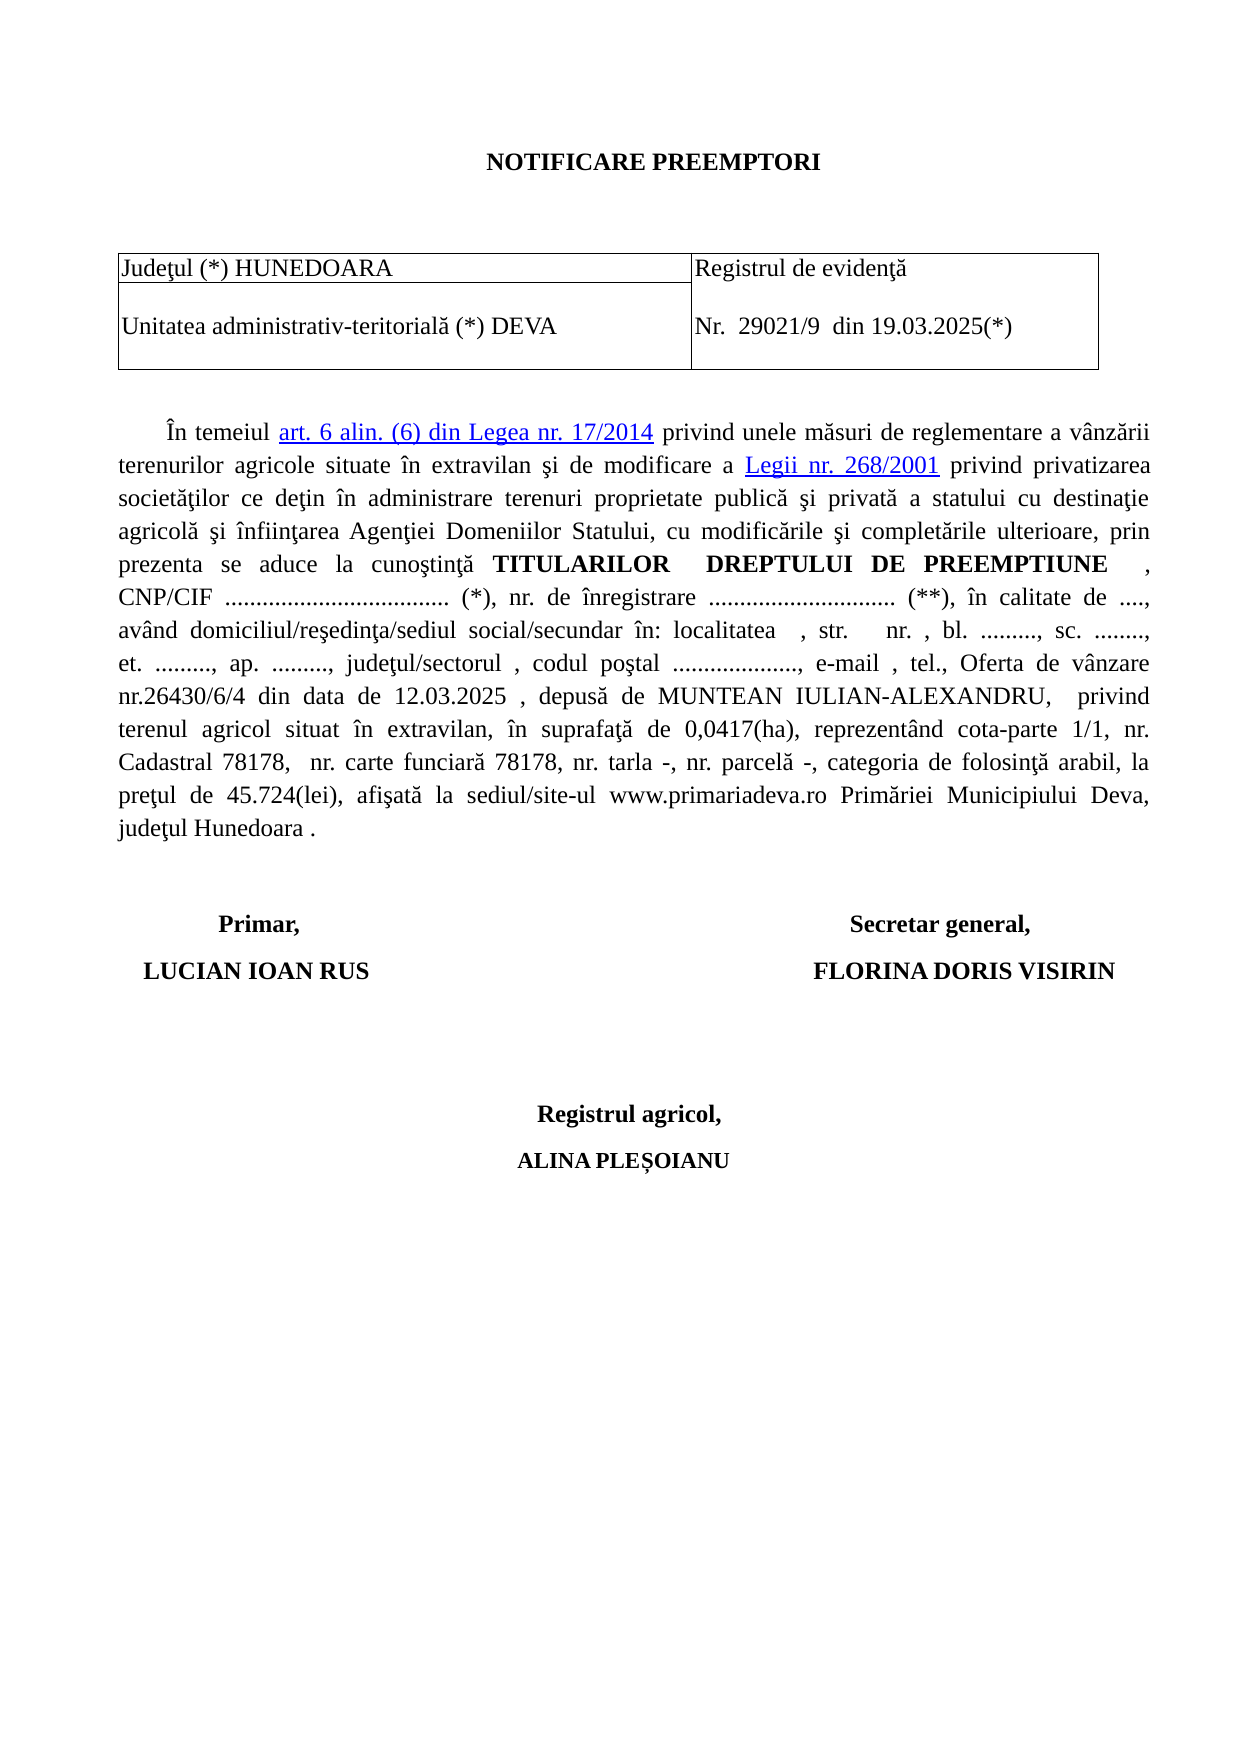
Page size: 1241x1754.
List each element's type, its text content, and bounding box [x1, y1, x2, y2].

text LUCIAN IOAN RUS FLORINA DORIS VISIRIN [118, 956, 1151, 985]
text NOTIFICARE PREEMPTORI [118, 147, 1092, 176]
table_header Registrul de evidenţă Nr. 29021/9 din 19.03.2025(*) [692, 254, 1098, 369]
text În temeiul art. 6 alin. (6) din Legea nr. 17/2014 privind unele măsuri de reglementare a vânzării terenurilor agricole situate în extravilan şi de modificare a Legii nr. 268/2001 privind privatizarea societăţilor ce deţin în administrare terenuri proprietate publică şi privată a statului cu destinaţie agricolă şi înfiinţarea Agenţiei Domeniilor Statului, cu modificările şi completările ulterioare, prin prezenta se aduce la cunoştinţă TITULARILOR DREPTULUI DE PREEMPTIUNE , CNP/CIF .................................... (*), nr. de înregistrare .............................. (**), în calitate de ...., având domiciliul/reşedinţa/sediul social/secundar în: localitatea , str. nr. , bl. ........., sc. ........, et. ........., ap. ........., judeţul/sectorul , codul poştal ...................., e-mail , tel., Oferta de vânzare nr.26430/6/4 din data de 12.03.2025 , depusă de MUNTEAN IULIAN-ALEXANDRU, privind terenul agricol situat în extravilan, în suprafaţă de 0,0417(ha), reprezentând cota-parte 1/1, nr. Cadastral 78178, nr. carte funciară 78178, nr. tarla -, nr. parcelă -, categoria de folosinţă arabil, la preţul de 45.724(lei), afişată la sediul/site-ul www.primariadeva.ro Primăriei Municipiului Deva, judeţul Hunedoara . [118, 417, 1151, 842]
text Registrul agricol, [118, 1099, 1151, 1128]
table_cell Unitatea administrativ-teritorială (*) DEVA [119, 283, 691, 369]
table_header Judeţul (*) HUNEDOARA [119, 254, 691, 282]
text ALINA PLEȘOIANU [118, 1147, 1092, 1173]
text Primar, Secretar general, [118, 909, 1151, 937]
